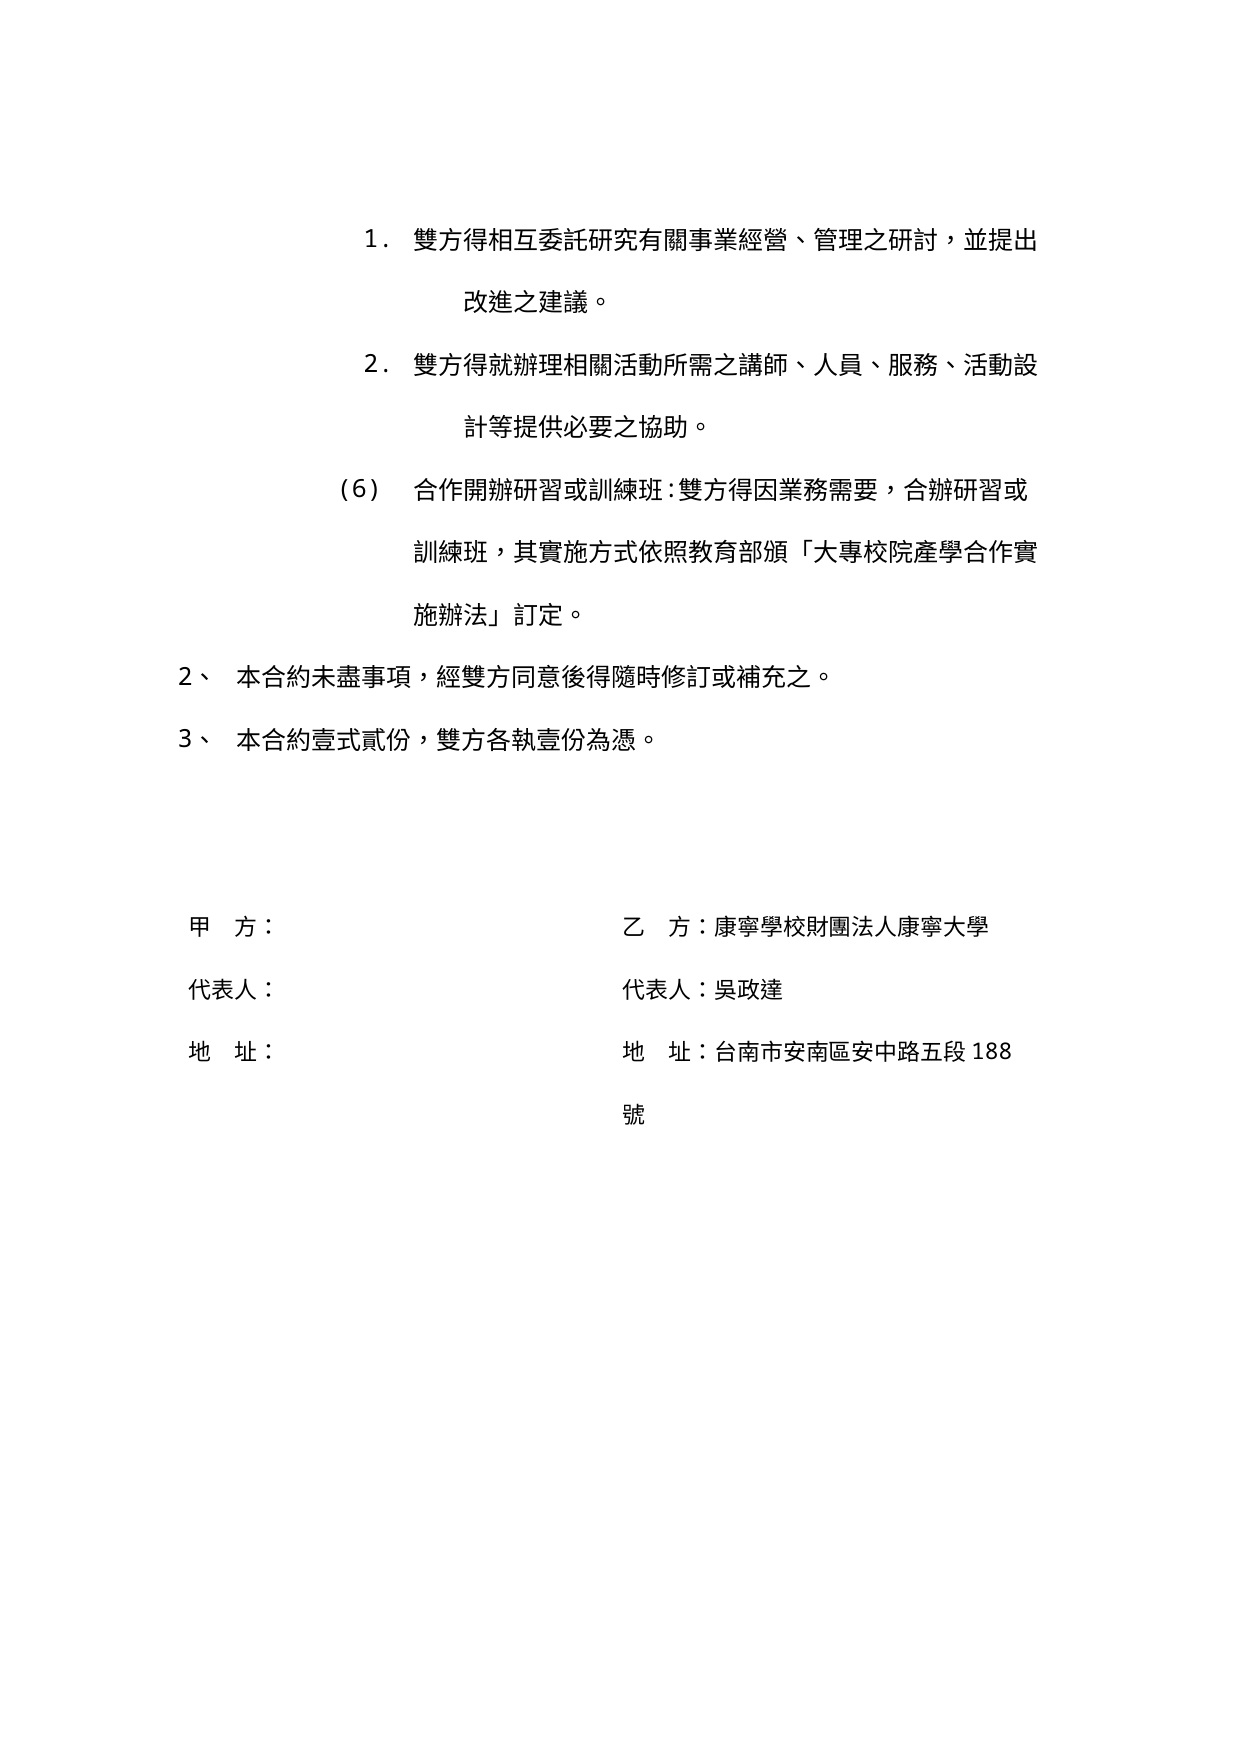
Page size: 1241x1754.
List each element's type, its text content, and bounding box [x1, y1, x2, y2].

list 本合約壹式貳份，雙方各執壹份為憑。 [177, 697, 1045, 759]
list 雙方得相互委託研究有關事業經營、管理之研討，並提出改進之建議。 [363, 197, 1045, 322]
list 本合約未盡事項，經雙方同意後得隨時修訂或補充之。 [177, 634, 1045, 697]
table_header 甲 方： 代表人： 地 址： [177, 822, 611, 1134]
list 雙方得就辦理相關活動所需之講師、人員、服務、活動設計等提供必要之協助。 [363, 322, 1045, 447]
list 合作開辦研習或訓練班:雙方得因業務需要，合辦研習或訓練班，其實施方式依照教育部頒「大專校院產學合作實施辦法」訂定。 [337, 447, 1045, 634]
table_header 乙 方：康寧學校財團法人康寧大學 代表人：吳政達 地 址：台南市安南區安中路五段188號 [611, 822, 1045, 1134]
